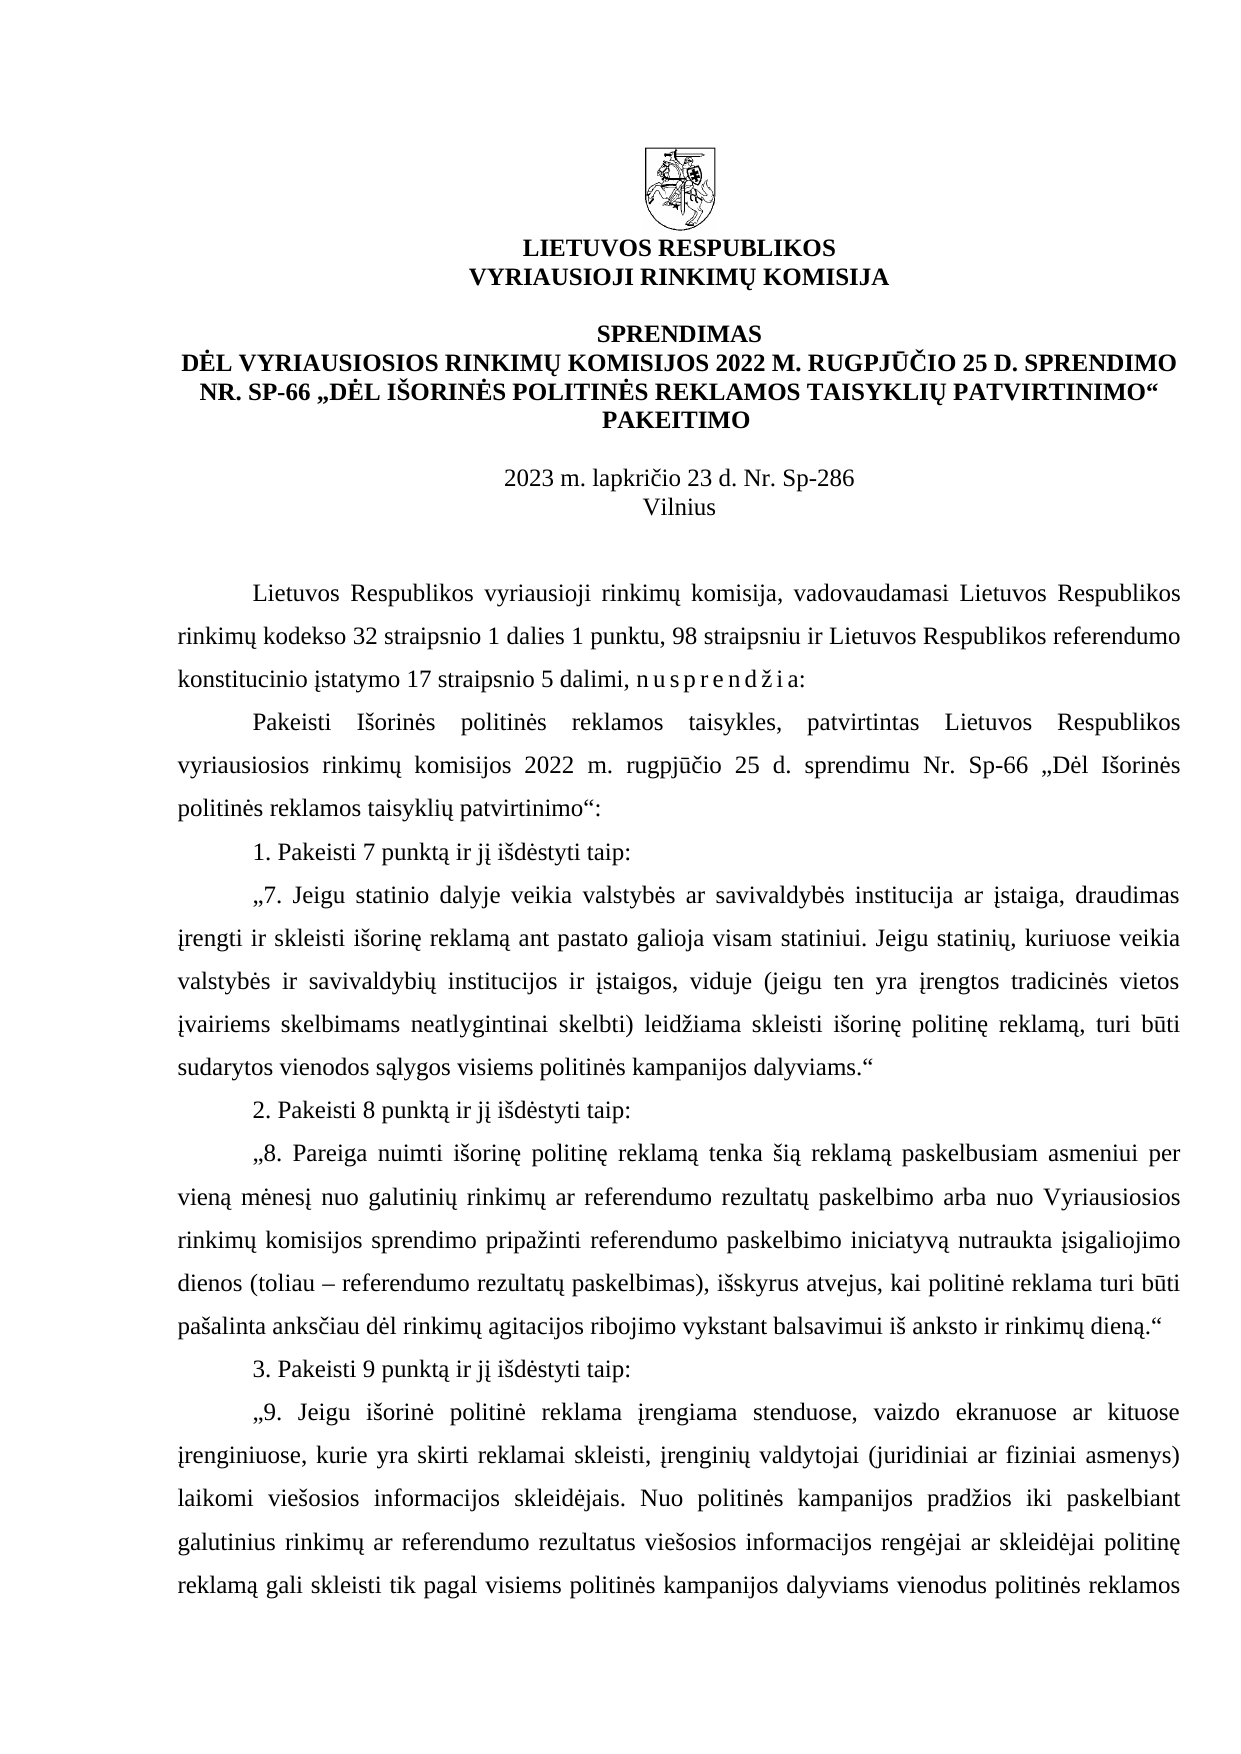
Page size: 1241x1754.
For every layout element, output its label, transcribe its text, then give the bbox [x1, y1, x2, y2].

text VYRIAUSIOJI RINKIMŲ KOMISIJA [177, 262, 1181, 290]
text Lietuvos Respublikos vyriausioji rinkimų komisija, vadovaudamasi Lietuvos Respublikos rinkimų kodekso 32 straipsnio 1 dalies 1 punktu, 98 straipsniu ir Lietuvos Respublikos referendumo konstitucinio įstatymo 17 straipsnio 5 dalimi, nusprendžia: [177, 578, 1181, 693]
text 3. Pakeisti 9 punktą ir jį išdėstyti taip: [177, 1354, 1181, 1383]
text DĖL Vyriausiosios rinkimų komisijos 2022 m. rugpjūčio 25 d. sprendimo Nr. Sp-66 „dėl išorinės politinės reklamos taisyklių patvirtinimo“ PAKEITIMO [177, 348, 1181, 434]
text Pakeisti Išorinės politinės reklamos taisykles, patvirtintas Lietuvos Respublikos vyriausiosios rinkimų komisijos 2022 m. rugpjūčio 25 d. sprendimu Nr. Sp-66 „Dėl Išorinės politinės reklamos taisyklių patvirtinimo“: [177, 707, 1181, 822]
text „9. Jeigu išorinė politinė reklama įrengiama stenduose, vaizdo ekranuose ar kituose įrenginiuose, kurie yra skirti reklamai skleisti, įrenginių valdytojai (juridiniai ar fiziniai asmenys) laikomi viešosios informacijos skleidėjais. Nuo politinės kampanijos pradžios iki paskelbiant galutinius rinkimų ar referendumo rezultatus viešosios informacijos rengėjai ar skleidėjai politinę reklamą gali skleisti tik pagal visiems politinės kampanijos dalyviams vienodus politinės reklamos [177, 1397, 1181, 1598]
text 2023 m. lapkričio 23 d. Nr. Sp-286 [177, 463, 1181, 492]
text „8. Pareiga nuimti išorinę politinę reklamą tenka šią reklamą paskelbusiam asmeniui per vieną mėnesį nuo galutinių rinkimų ar referendumo rezultatų paskelbimo arba nuo Vyriausiosios rinkimų komisijos sprendimo pripažinti referendumo paskelbimo iniciatyvą nutraukta įsigaliojimo dienos (toliau – referendumo rezultatų paskelbimas), išskyrus atvejus, kai politinė reklama turi būti pašalinta anksčiau dėl rinkimų agitacijos ribojimo vykstant balsavimui iš anksto ir rinkimų dieną.“ [177, 1138, 1181, 1340]
text LIETUVOS RESPUBLIKOS [177, 233, 1181, 262]
text „7. Jeigu statinio dalyje veikia valstybės ar savivaldybės institucija ar įstaiga, draudimas įrengti ir skleisti išorinę reklamą ant pastato galioja visam statiniui. Jeigu statinių, kuriuose veikia valstybės ir savivaldybių institucijos ir įstaigos, viduje (jeigu ten yra įrengtos tradicinės vietos įvairiems skelbimams neatlygintinai skelbti) leidžiama skleisti išorinę politinę reklamą, turi būti sudarytos vienodos sąlygos visiems politinės kampanijos dalyviams.“ [177, 880, 1181, 1081]
text 1. Pakeisti 7 punktą ir jį išdėstyti taip: [177, 837, 1181, 865]
text SPRENDIMAS [177, 319, 1181, 348]
text Vilnius [177, 492, 1181, 520]
text 2. Pakeisti 8 punktą ir jį išdėstyti taip: [177, 1095, 1181, 1124]
